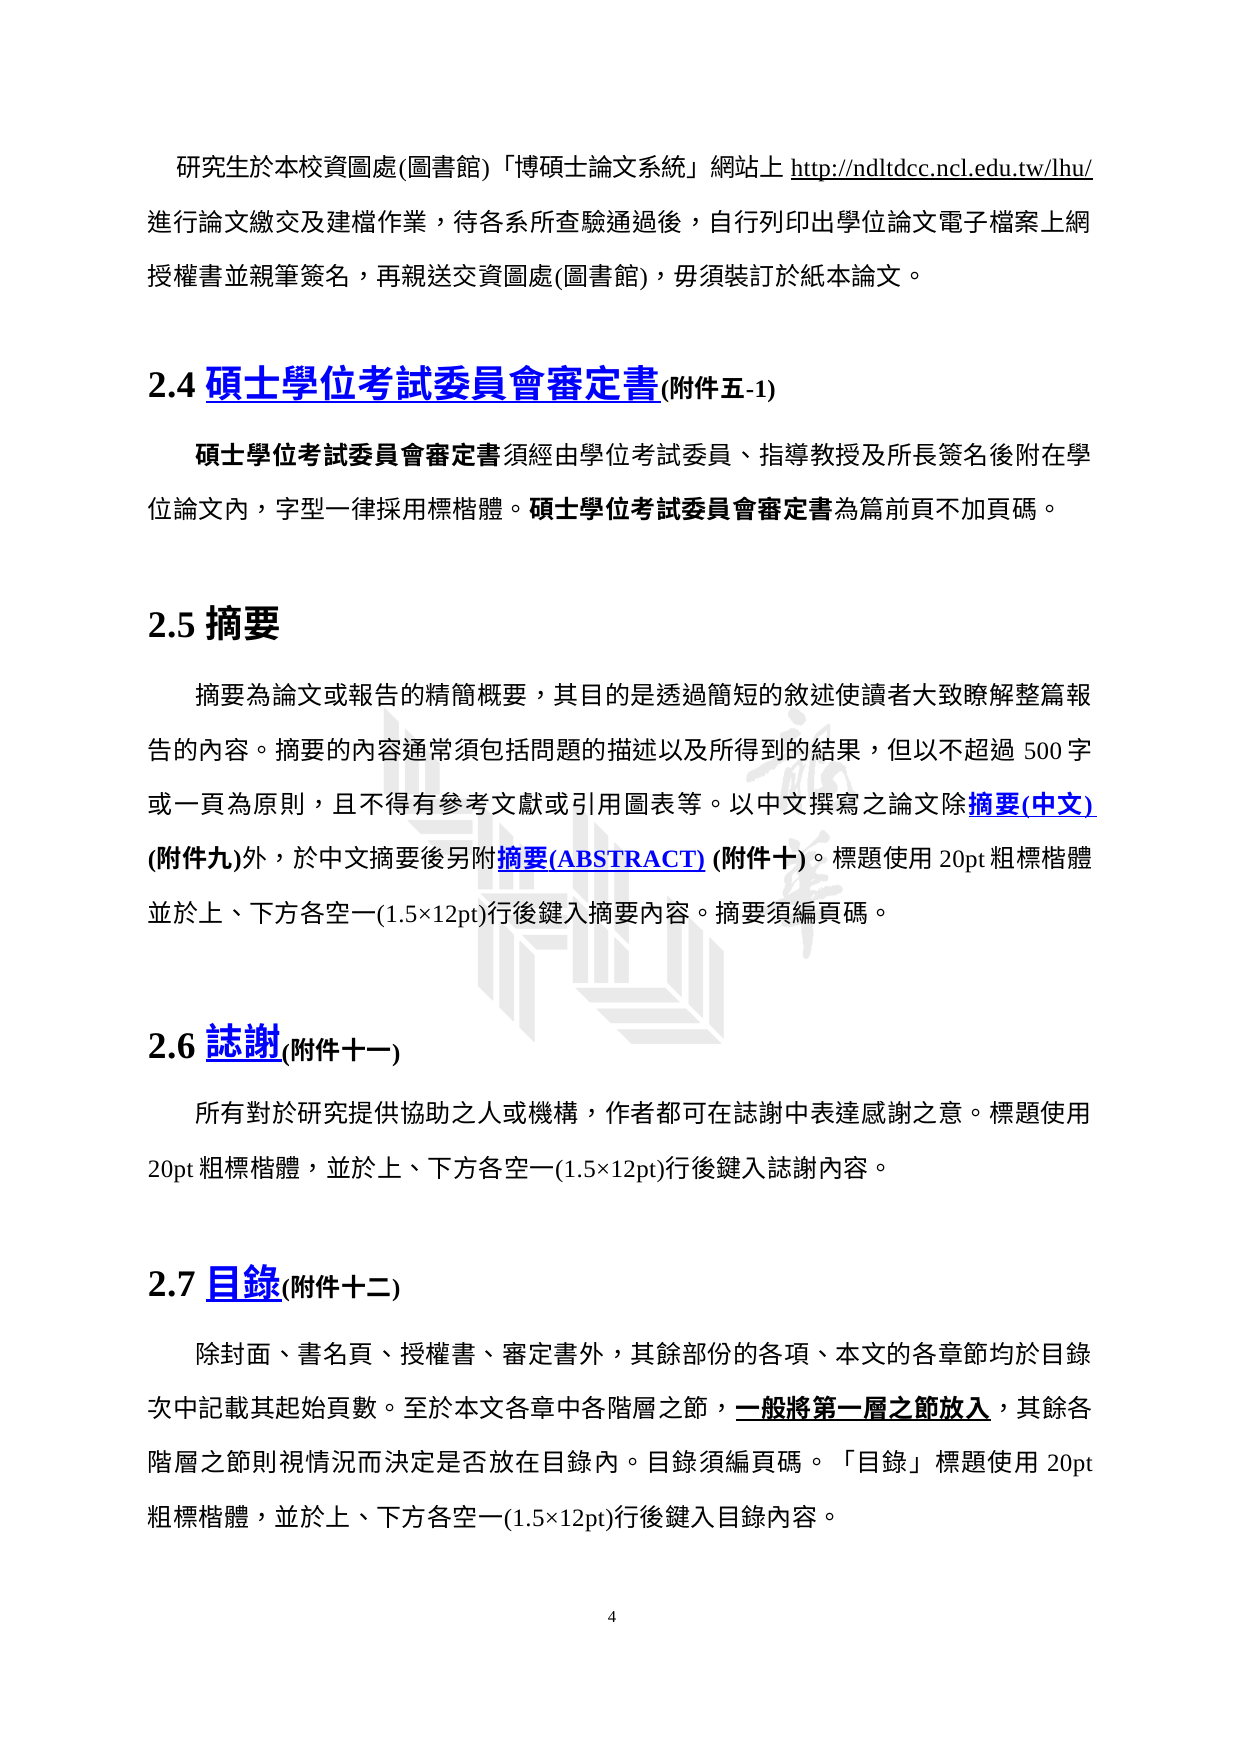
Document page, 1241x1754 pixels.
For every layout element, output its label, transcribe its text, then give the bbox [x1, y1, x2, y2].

text 除封面、書名頁、授權書、審定書外，其餘部份的各項、本文的各章節均於目錄次中記載其起始頁數。至於本文各章中各階層之節，一般將第一層之節放入，其餘各階層之節則視情況而決定是否放在目錄內。目錄須編頁碼。「目錄」標題使用20pt粗標楷體，並於上、下方各空一(1.5×12pt)行後鍵入目錄內容。 [148, 1334, 1092, 1533]
text 所有對於研究提供協助之人或機構，作者都可在誌謝中表達感謝之意。標題使用20pt粗標楷體，並於上、下方各空一(1.5×12pt)行後鍵入誌謝內容。 [148, 1094, 1092, 1184]
text 碩士學位考試委員會審定書須經由學位考試委員、指導教授及所長簽名後附在學位論文內，字型一律採用標楷體。碩士學位考試委員會審定書為篇前頁不加頁碼。 [148, 435, 1092, 526]
text 2.6 誌謝(附件十一) [148, 1012, 1092, 1067]
text 研究生於本校資圖處(圖書館)「博碩士論文系統」網站上http://ndltdcc.ncl.edu.tw/lhu/進行論文繳交及建檔作業，待各系所查驗通過後，自行列印出學位論文電子檔案上網授權書並親筆簽名，再親送交資圖處(圖書館)，毋須裝訂於紙本論文。 [148, 148, 1092, 293]
text 2.5 摘要 [148, 594, 1092, 649]
text 摘要為論文或報告的精簡概要，其目的是透過簡短的敘述使讀者大致瞭解整篇報告的內容。摘要的內容通常須包括問題的描述以及所得到的結果，但以不超過500字或一頁為原則，且不得有參考文獻或引用圖表等。以中文撰寫之論文除摘要(中文) (附件九)外，於中文摘要後另附摘要(ABSTRACT) (附件十)。標題使用20pt粗標楷體並於上、下方各空一(1.5×12pt)行後鍵入摘要內容。摘要須編頁碼。 [148, 676, 1092, 929]
text 2.7 目錄(附件十二) [148, 1253, 1092, 1307]
text 2.4 碩士學位考試委員會審定書(附件五-1) [148, 354, 1092, 408]
